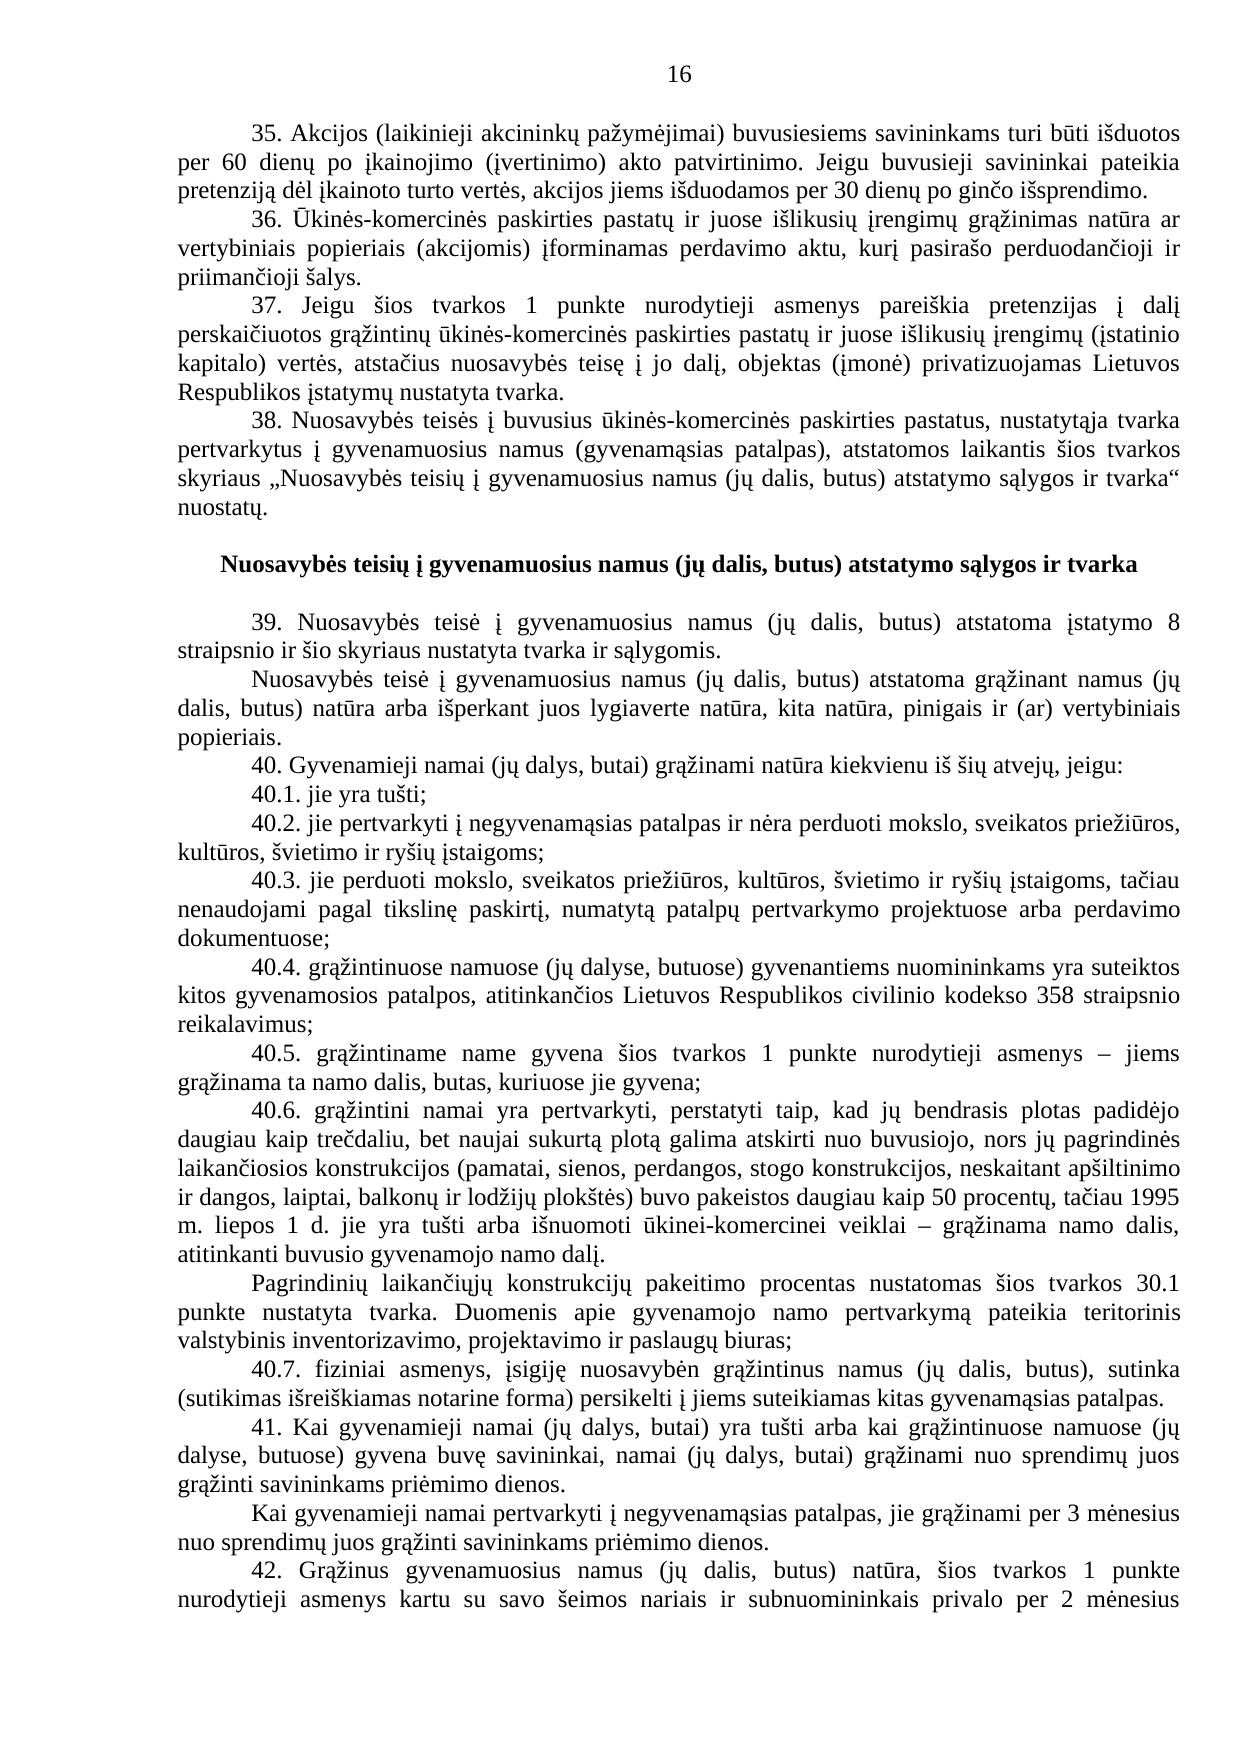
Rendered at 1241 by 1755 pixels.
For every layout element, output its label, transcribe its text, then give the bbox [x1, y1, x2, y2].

text Pagrindinių laikančiųjų konstrukcijų pakeitimo procentas nustatomas šios tvarkos 30.1 punkte nustatyta tvarka. Duomenis apie gyvenamojo namo pertvarkymą pateikia teritorinis valstybinis inventorizavimo, projektavimo ir paslaugų biuras; [177, 1268, 1181, 1354]
text 36. Ūkinės-komercinės paskirties pastatų ir juose išlikusių įrengimų grąžinimas natūra ar vertybiniais popieriais (akcijomis) įforminamas perdavimo aktu, kurį pasirašo perduodančioji ir priimančioji šalys. [177, 204, 1181, 291]
text 40. Gyvenamieji namai (jų dalys, butai) grąžinami natūra kiekvienu iš šių atvejų, jeigu: [177, 751, 1181, 779]
text 40.4. grąžintinuose namuose (jų dalyse, butuose) gyvenantiems nuomininkams yra suteiktos kitos gyvenamosios patalpos, atitinkančios Lietuvos Respublikos civilinio kodekso 358 straipsnio reikalavimus; [177, 952, 1181, 1038]
text 40.6. grąžintini namai yra pertvarkyti, perstatyti taip, kad jų bendrasis plotas padidėjo daugiau kaip trečdaliu, bet naujai sukurtą plotą galima atskirti nuo buvusiojo, nors jų pagrindinės laikančiosios konstrukcijos (pamatai, sienos, perdangos, stogo konstrukcijos, neskaitant apšiltinimo ir dangos, laiptai, balkonų ir lodžijų plokštės) buvo pakeistos daugiau kaip 50 procentų, tačiau 1995 m. liepos 1 d. jie yra tušti arba išnuomoti ūkinei-komercinei veiklai – grąžinama namo dalis, atitinkanti buvusio gyvenamojo namo dalį. [177, 1096, 1181, 1268]
text 40.1. jie yra tušti; [177, 779, 1181, 808]
text Nuosavybės teisių į gyvenamuosius namus (jų dalis, butus) atstatymo sąlygos ir tvarka [177, 549, 1181, 578]
text Nuosavybės teisė į gyvenamuosius namus (jų dalis, butus) atstatoma grąžinant namus (jų dalis, butus) natūra arba išperkant juos lygiaverte natūra, kita natūra, pinigais ir (ar) vertybiniais popieriais. [177, 664, 1181, 751]
text 38. Nuosavybės teisės į buvusius ūkinės-komercinės paskirties pastatus, nustatytąja tvarka pertvarkytus į gyvenamuosius namus (gyvenamąsias patalpas), atstatomos laikantis šios tvarkos skyriaus „Nuosavybės teisių į gyvenamuosius namus (jų dalis, butus) atstatymo sąlygos ir tvarka“ nuostatų. [177, 406, 1181, 521]
text 40.7. fiziniai asmenys, įsigiję nuosavybėn grąžintinus namus (jų dalis, butus), sutinka (sutikimas išreiškiamas notarine forma) persikelti į jiems suteikiamas kitas gyvenamąsias patalpas. [177, 1354, 1181, 1412]
text 41. Kai gyvenamieji namai (jų dalys, butai) yra tušti arba kai grąžintinuose namuose (jų dalyse, butuose) gyvena buvę savininkai, namai (jų dalys, butai) grąžinami nuo sprendimų juos grąžinti savininkams priėmimo dienos. [177, 1412, 1181, 1498]
text 40.2. jie pertvarkyti į negyvenamąsias patalpas ir nėra perduoti mokslo, sveikatos priežiūros, kultūros, švietimo ir ryšių įstaigoms; [177, 808, 1181, 866]
text 39. Nuosavybės teisė į gyvenamuosius namus (jų dalis, butus) atstatoma įstatymo 8 straipsnio ir šio skyriaus nustatyta tvarka ir sąlygomis. [177, 607, 1181, 664]
text 35. Akcijos (laikinieji akcininkų pažymėjimai) buvusiesiems savininkams turi būti išduotos per 60 dienų po įkainojimo (įvertinimo) akto patvirtinimo. Jeigu buvusieji savininkai pateikia pretenziją dėl įkainoto turto vertės, akcijos jiems išduodamos per 30 dienų po ginčo išsprendimo. [177, 118, 1181, 204]
text 40.3. jie perduoti mokslo, sveikatos priežiūros, kultūros, švietimo ir ryšių įstaigoms, tačiau nenaudojami pagal tikslinę paskirtį, numatytą patalpų pertvarkymo projektuose arba perdavimo dokumentuose; [177, 866, 1181, 952]
text 42. Grąžinus gyvenamuosius namus (jų dalis, butus) natūra, šios tvarkos 1 punkte nurodytieji asmenys kartu su savo šeimos nariais ir subnuomininkais privalo per 2 mėnesius [177, 1556, 1181, 1613]
text 40.5. grąžintiname name gyvena šios tvarkos 1 punkte nurodytieji asmenys – jiems grąžinama ta namo dalis, butas, kuriuose jie gyvena; [177, 1038, 1181, 1096]
text 37. Jeigu šios tvarkos 1 punkte nurodytieji asmenys pareiškia pretenzijas į dalį perskaičiuotos grąžintinų ūkinės-komercinės paskirties pastatų ir juose išlikusių įrengimų (įstatinio kapitalo) vertės, atstačius nuosavybės teisę į jo dalį, objektas (įmonė) privatizuojamas Lietuvos Respublikos įstatymų nustatyta tvarka. [177, 291, 1181, 406]
text Kai gyvenamieji namai pertvarkyti į negyvenamąsias patalpas, jie grąžinami per 3 mėnesius nuo sprendimų juos grąžinti savininkams priėmimo dienos. [177, 1498, 1181, 1556]
